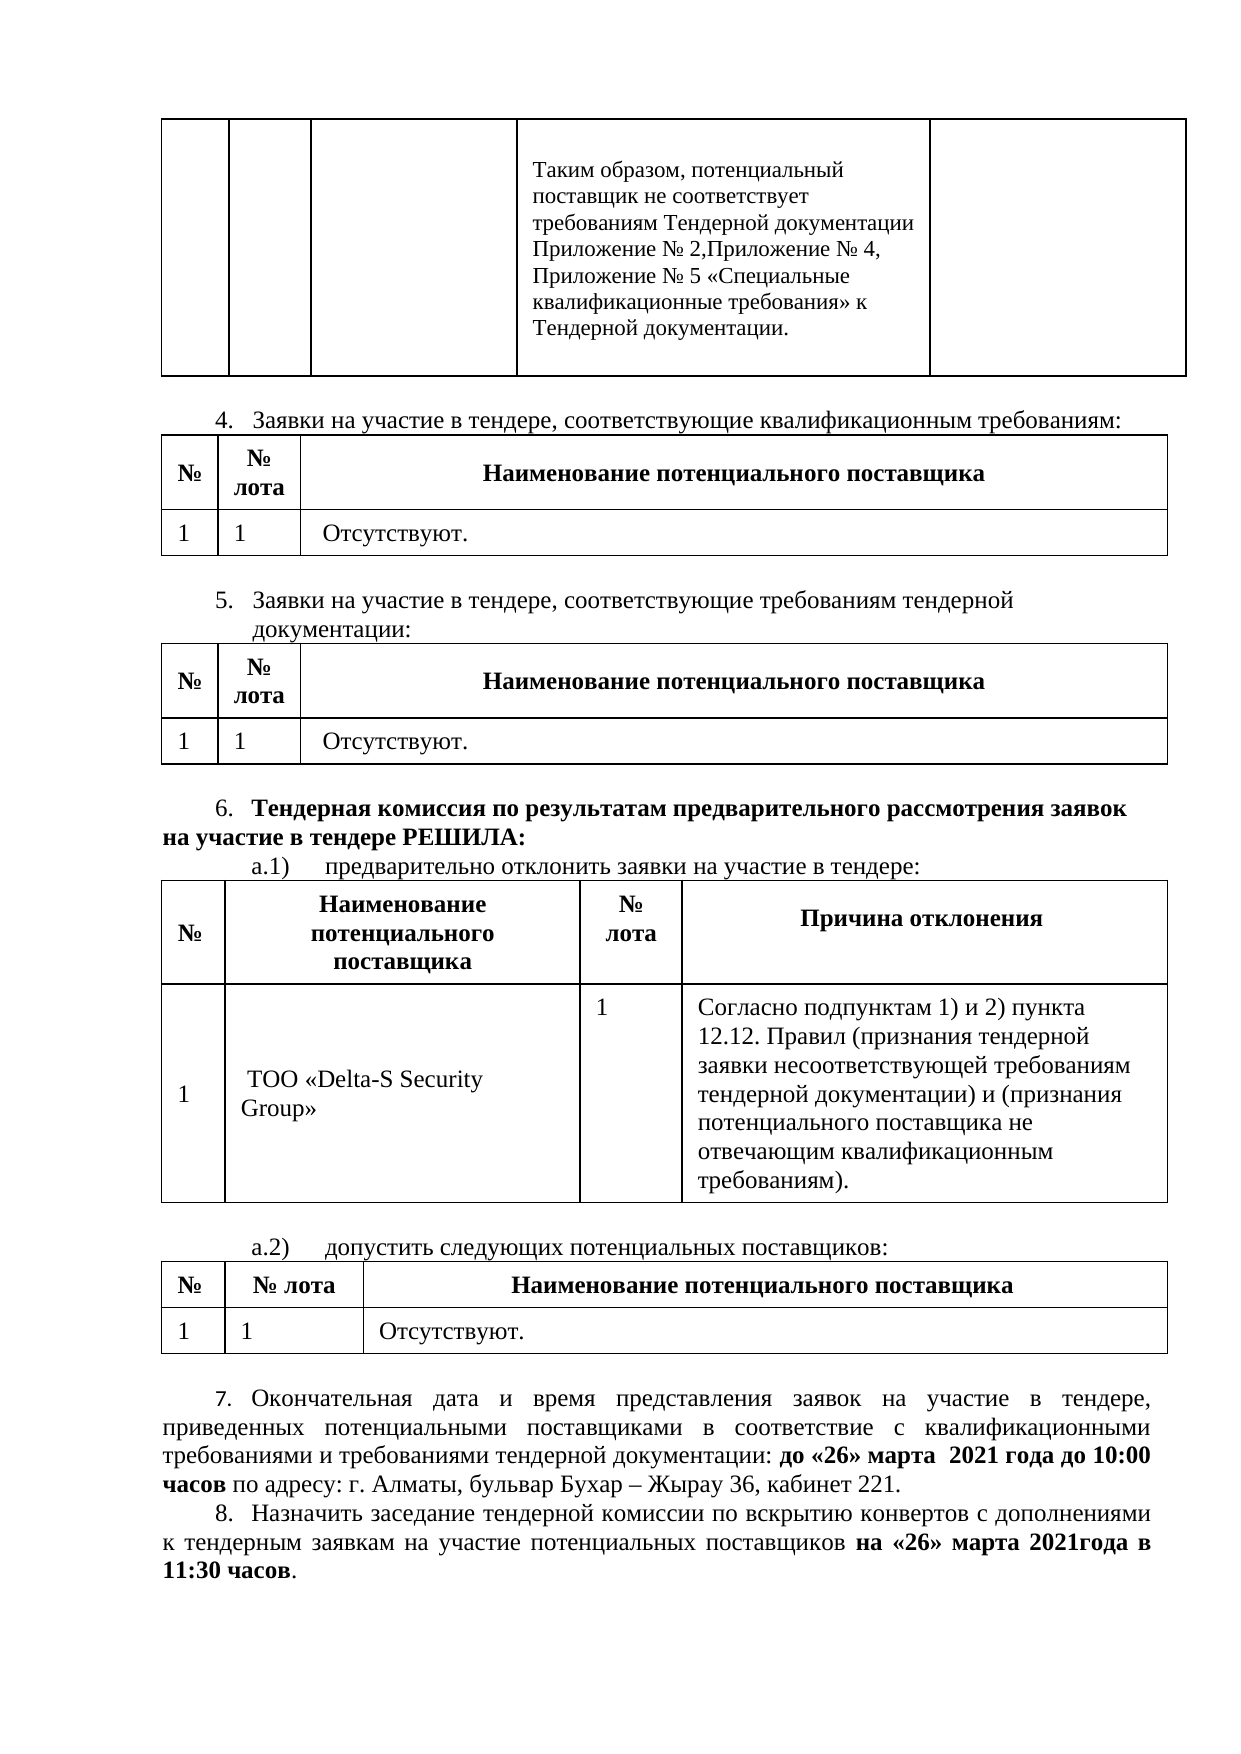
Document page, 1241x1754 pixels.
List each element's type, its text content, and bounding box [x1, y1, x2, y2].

table_cell 1 [162, 985, 224, 1201]
table_cell 1 [162, 1308, 224, 1352]
table_header Наименование потенциального поставщика [226, 881, 579, 983]
table_cell [312, 120, 516, 375]
list Назначить заседание тендерной комиссии по вскрытию конвертов с дополнениями к тендерным заявкам на участие потенциальных поставщиков на «26» марта 2021года в 11:30 часов. [162, 1498, 1152, 1584]
table_cell 1 [219, 719, 300, 763]
table_header Наименование потенциального поставщика [301, 436, 1167, 509]
table_cell 1 [581, 985, 681, 1201]
table_header № [162, 881, 224, 983]
table_cell 1 [162, 510, 217, 554]
table_cell [230, 120, 310, 375]
table_cell Отсутствуют. [301, 510, 1167, 554]
table_header Наименование потенциального поставщика [301, 644, 1167, 717]
table_cell 1 [226, 1308, 363, 1352]
list Окончательная дата и время представления заявок на участие в тендере, приведенных потенциальными поставщиками в соответствие с квалификационными требованиями и требованиями тендерной документации: до «26» марта 2021 года до 10:00 часов по адресу: г. Алматы, бульвар Бухар – Жырау 36, кабинет 221. [162, 1383, 1152, 1498]
table_header № лота [581, 881, 681, 983]
list Заявки на участие в тендере, соответствующие квалификационным требованиям: [215, 405, 1152, 434]
list допустить следующих потенциальных поставщиков: [251, 1232, 1152, 1261]
table_cell Согласно подпунктам 1) и 2) пункта 12.12. Правил (признания тендерной заявки несоответствующей требованиям тендерной документации) и (признания потенциального поставщика не отвечающим квалификационным требованиям). [683, 985, 1167, 1201]
table_cell Отсутствуют. [364, 1308, 1167, 1352]
table_cell Таким образом, потенциальный поставщик не соответствует требованиям Тендерной документации Приложение № 2,Приложение № 4, Приложение № 5 «Специальные квалификационные требования» к Тендерной документации. [518, 120, 929, 375]
table_cell 1 [219, 510, 300, 554]
table_header Наименование потенциального поставщика [364, 1262, 1167, 1306]
list предварительно отклонить заявки на участие в тендере: [251, 851, 1152, 879]
table_cell ТОО «Delta-S Security Group» [226, 985, 579, 1201]
table_header № [162, 436, 217, 509]
table_header № [162, 1262, 224, 1306]
table_cell Отсутствуют. [301, 719, 1167, 763]
table_header Причина отклонения [683, 881, 1167, 983]
table_cell [162, 120, 228, 375]
table_header № [162, 644, 217, 717]
table_cell [931, 120, 1185, 375]
table_header № лота [219, 436, 300, 509]
list Тендерная комиссия по результатам предварительного рассмотрения заявок на участие в тендере РЕШИЛА: [162, 793, 1152, 851]
list Заявки на участие в тендере, соответствующие требованиям тендерной документации: [215, 585, 1152, 642]
table_cell 1 [162, 719, 217, 763]
table_header № лота [219, 644, 300, 717]
table_header № лота [226, 1262, 363, 1306]
